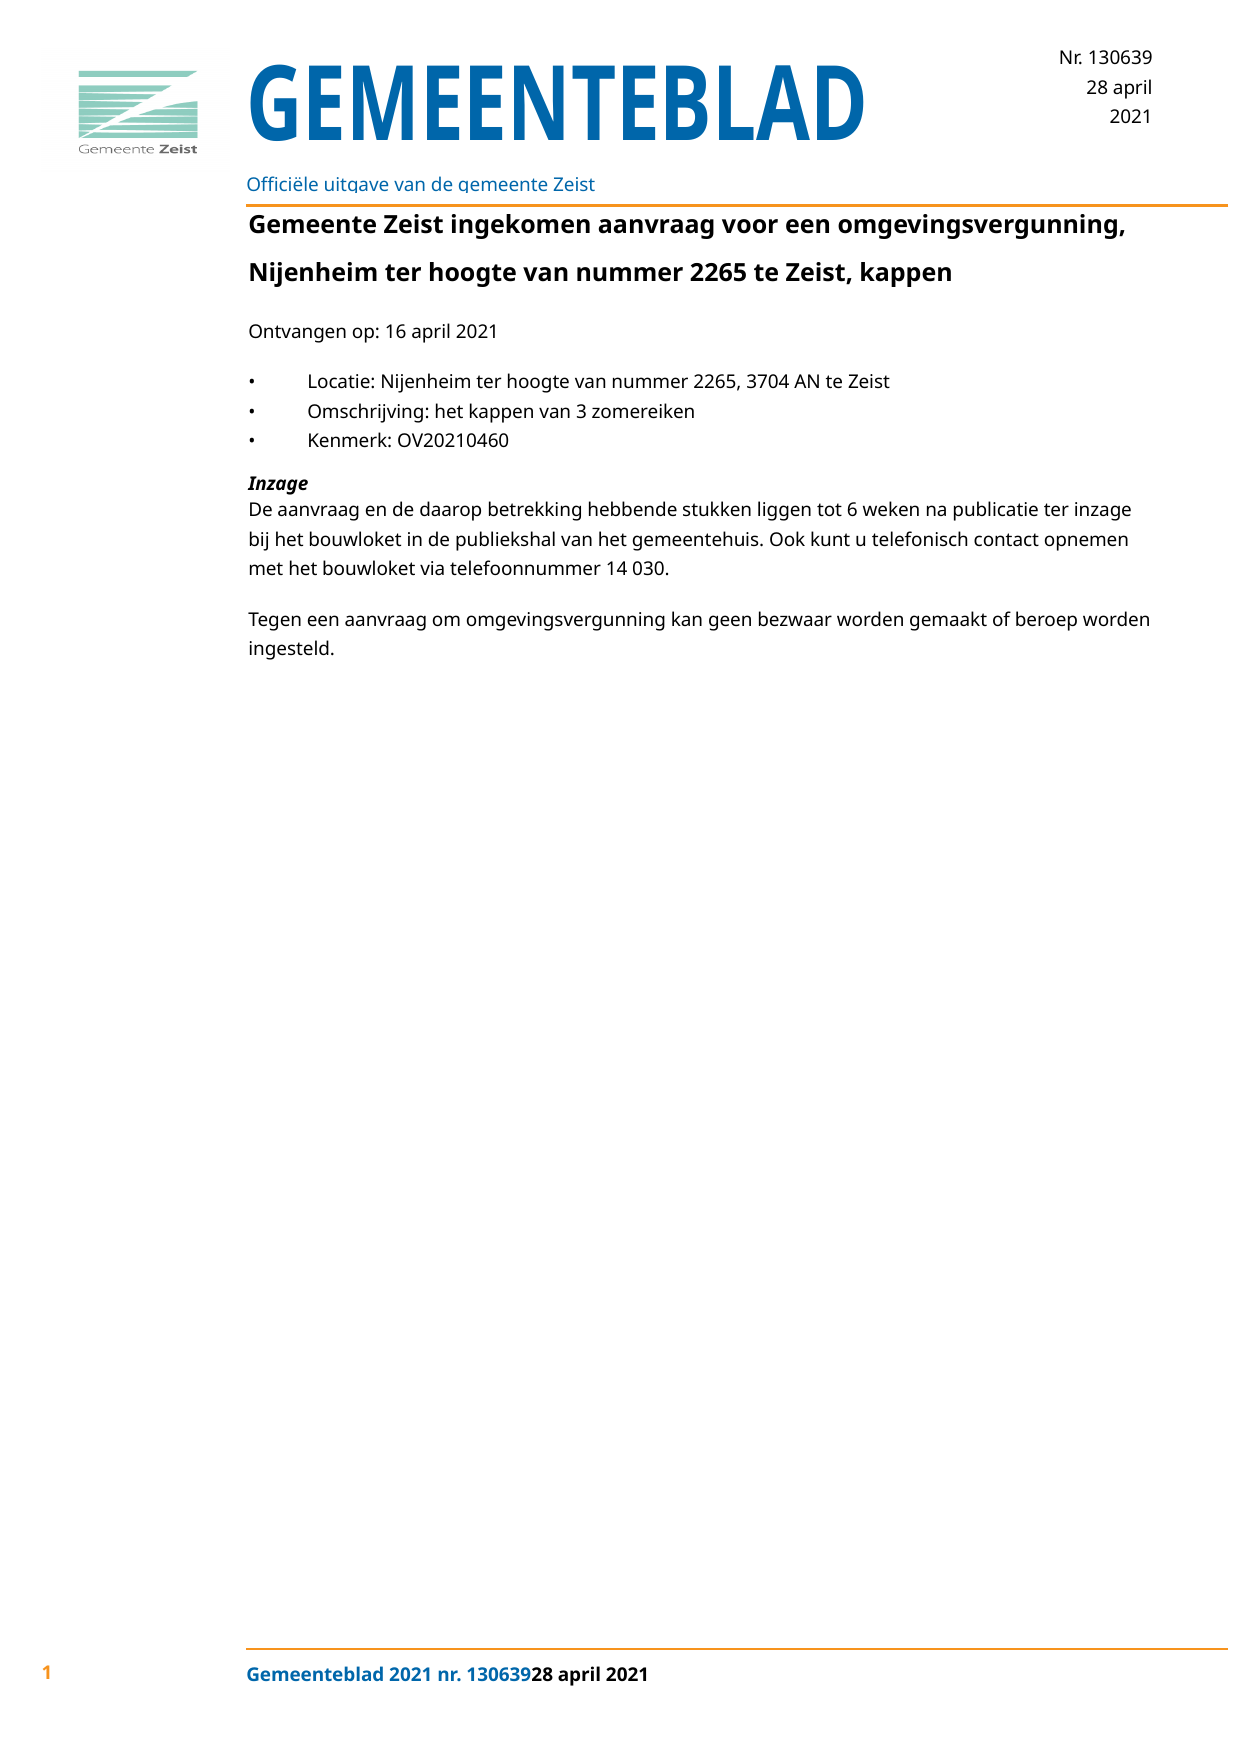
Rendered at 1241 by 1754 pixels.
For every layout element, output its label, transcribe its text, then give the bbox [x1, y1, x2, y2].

text Ontvangen op: 16 april 2021 [248, 318, 1152, 344]
text Gemeente Zeist ingekomen aanvraag voor een omgevingsvergunning, Nijenheim ter hoogte van nummer 2265 te Zeist, kappen [248, 207, 1152, 288]
text De aanvraag en de daarop betrekking hebbende stukken liggen tot 6 weken na publicatie ter inzage bij het bouwloket in de publiekshal van het gemeentehuis. Ook kunt u telefonisch contact opnemen met het bouwloket via telefoonnummer 14 030. [248, 496, 1152, 581]
list Kenmerk: OV20210460 [248, 427, 1152, 453]
text Tegen een aanvraag om omgevingsvergunning kan geen bezwaar worden gemaakt of beroep worden ingesteld. [248, 606, 1152, 661]
picture [41, 47, 231, 172]
list Omschrijving: het kappen van 3 zomereiken [248, 398, 1152, 424]
list Locatie: Nijenheim ter hoogte van nummer 2265, 3704 AN te Zeist [248, 368, 1152, 394]
text Inzage [248, 471, 1152, 496]
